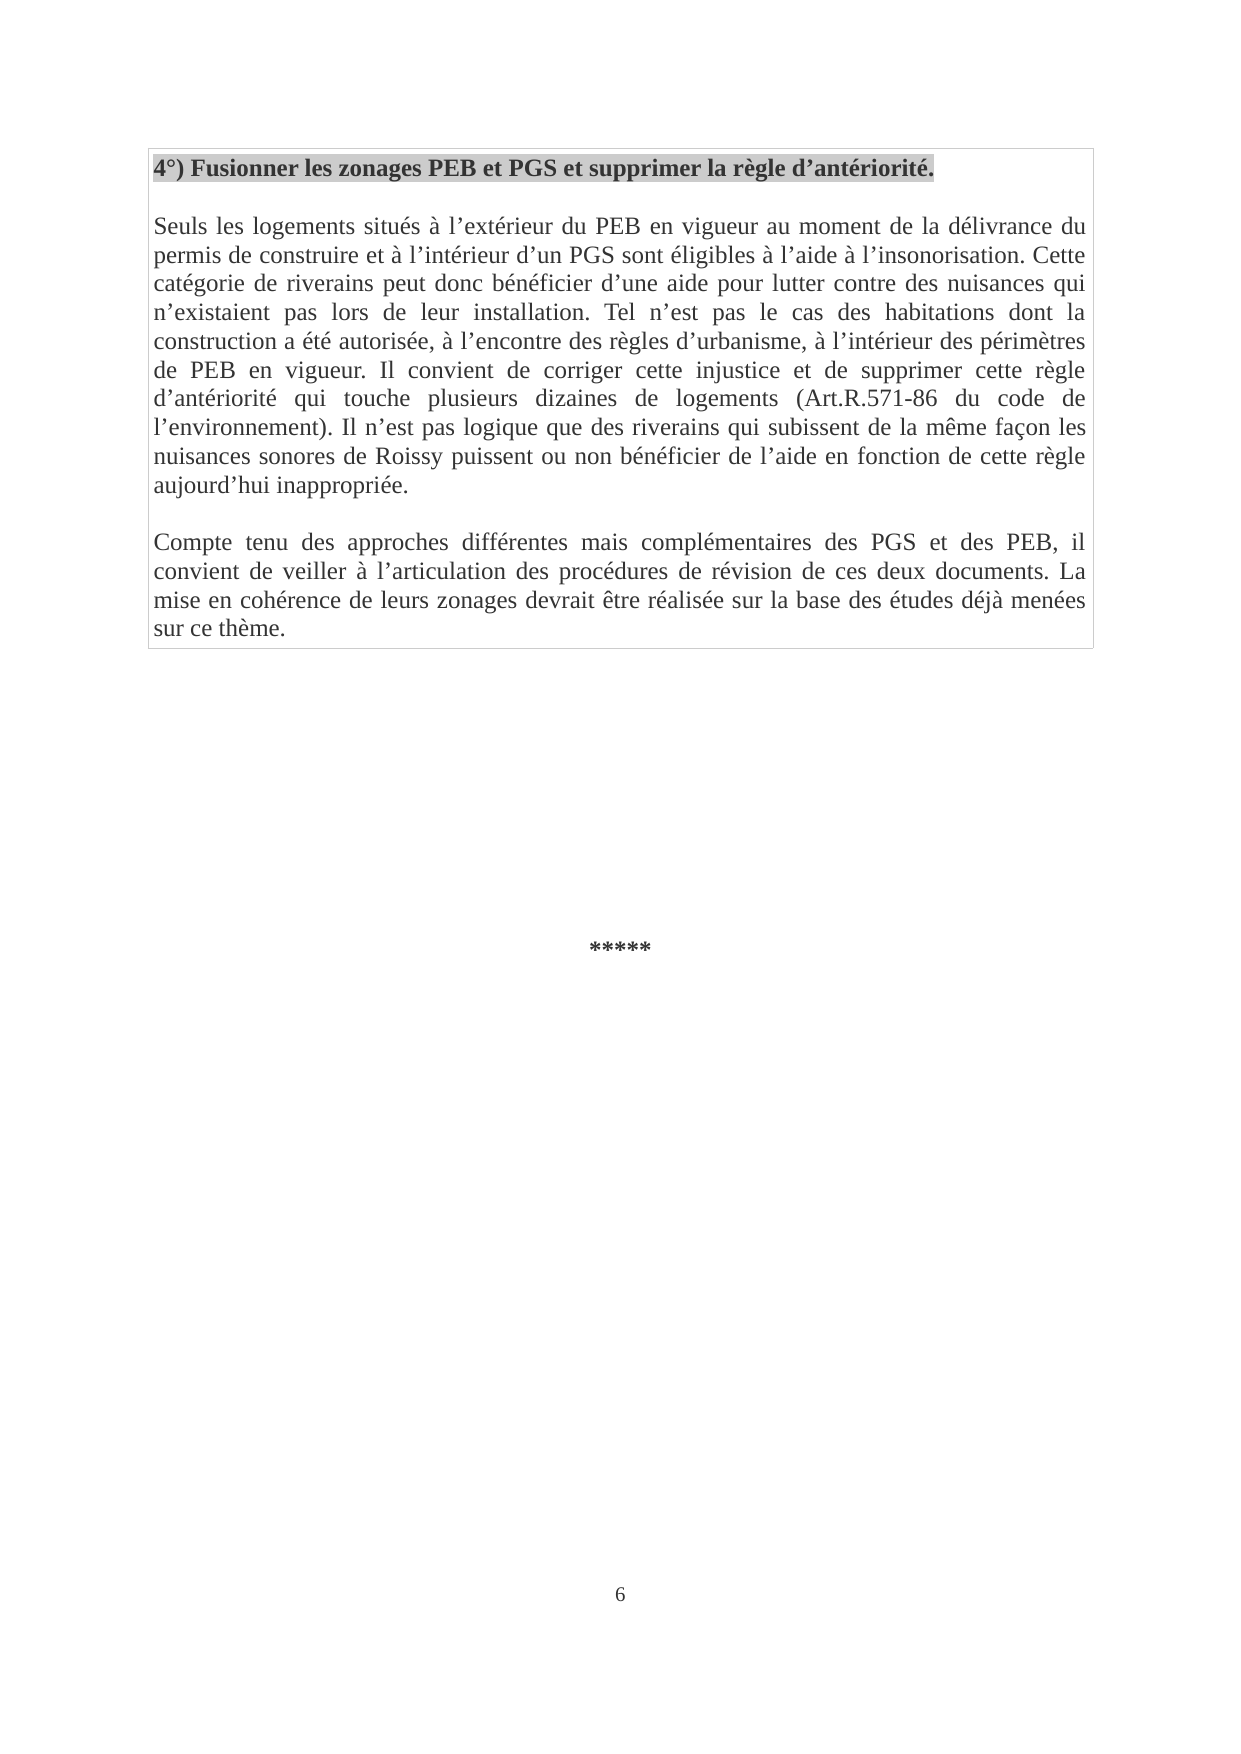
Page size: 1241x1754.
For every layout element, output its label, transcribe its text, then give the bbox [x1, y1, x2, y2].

text ***** [148, 936, 1093, 964]
table_cell 4°) Fusionner les zonages PEB et PGS et supprimer la règle d’antériorité. Seuls les logements situés à l’extérieur du PEB en vigueur au moment de la délivrance du permis de construire et à l’intérieur d’un PGS sont éligibles à l’aide à l’insonorisation. Cette catégorie de riverains peut donc bénéficier d’une aide pour lutter contre des nuisances qui n’existaient pas lors de leur installation. Tel n’est pas le cas des habitations dont la construction a été autorisée, à l’encontre des règles d’urbanisme, à l’intérieur des périmètres de PEB en vigueur. Il convient de corriger cette injustice et de supprimer cette règle d’antériorité qui touche plusieurs dizaines de logements (Art.R.571-86 du code de l’environnement). Il n’est pas logique que des riverains qui subissent de la même façon les nuisances sonores de Roissy puissent ou non bénéficier de l’aide en fonction de cette règle aujourd’hui inappropriée. Compte tenu des approches différentes mais complémentaires des PGS et des PEB, il convient de veiller à l’articulation des procédures de révision de ces deux documents. La mise en cohérence de leurs zonages devrait être réalisée sur la base des études déjà menées sur ce thème. [149, 149, 1093, 648]
